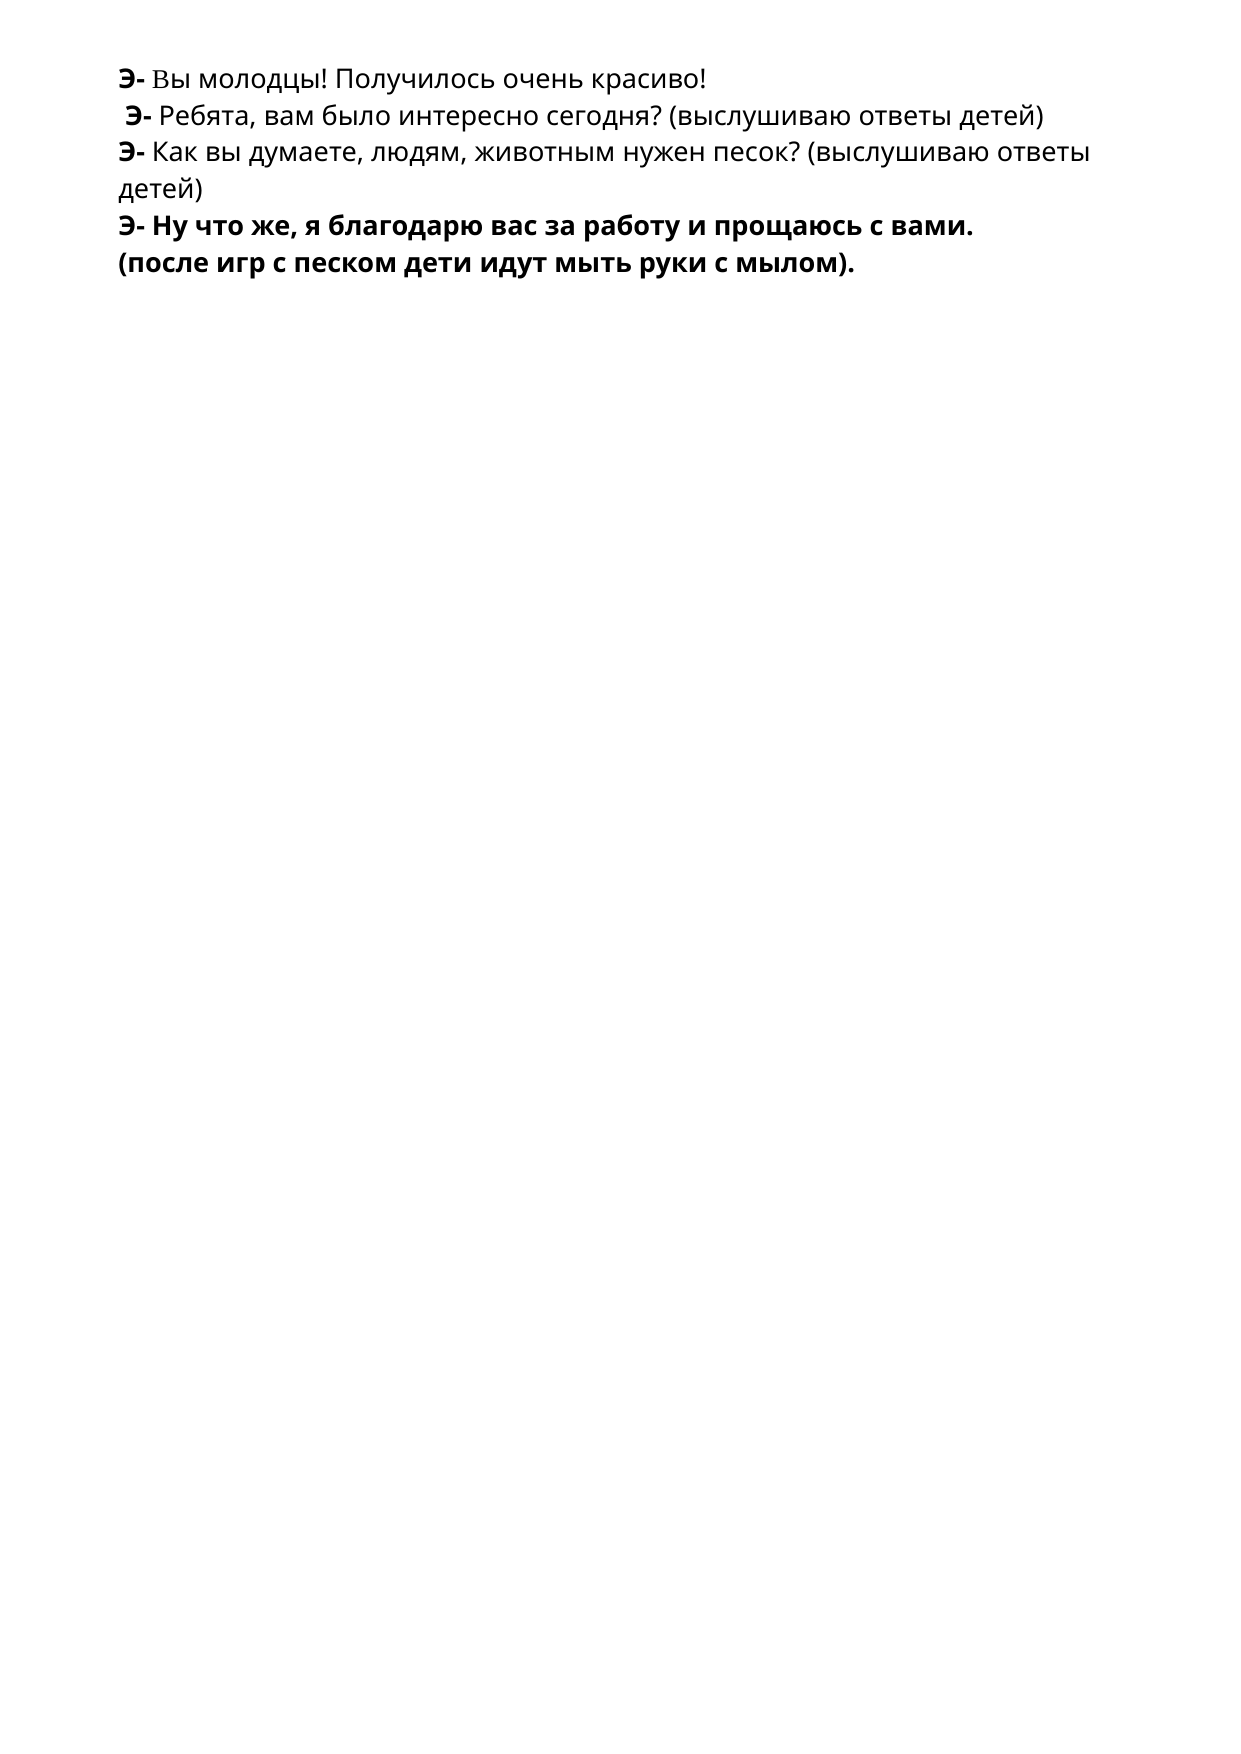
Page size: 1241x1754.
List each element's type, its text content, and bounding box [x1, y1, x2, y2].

text Э- Вы молодцы! Получилось очень красиво! Э- Ребята, вам было интересно сегодня? (выслушиваю ответы детей) Э- Как вы думаете, людям, животным нужен песок? (выслушиваю ответы детей) Э- Ну что же, я благодарю вас за работу и прощаюсь с вами. (после игр с песком дети идут мыть руки с мылом). [118, 59, 1122, 280]
